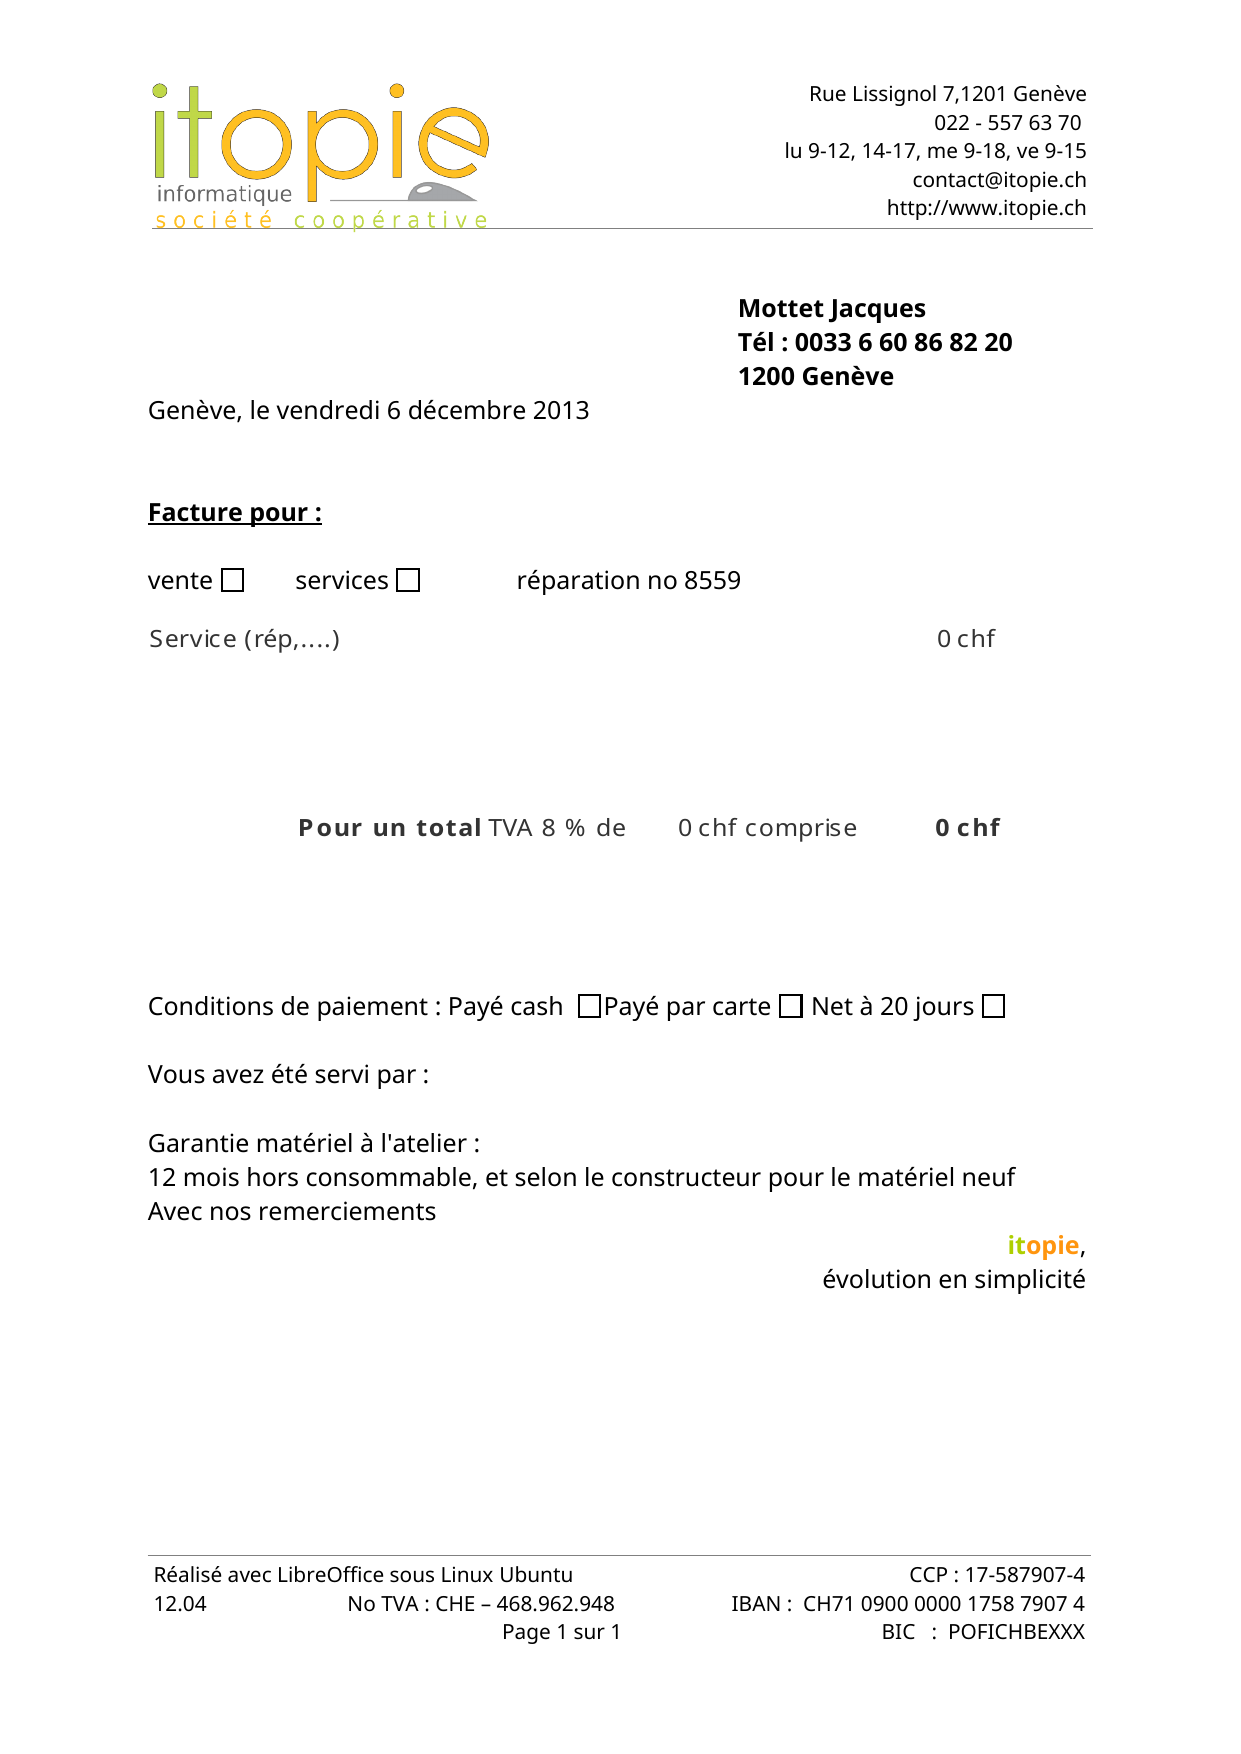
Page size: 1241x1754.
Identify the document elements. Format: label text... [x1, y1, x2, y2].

text Avec nos remerciements [148, 1193, 1093, 1227]
text 12 mois hors consommable, et selon le constructeur pour le matériel neuf [148, 1159, 1093, 1193]
picture [138, 72, 500, 244]
text vente services réparation no 8559 [148, 563, 1093, 597]
text Garantie matériel à l'atelier : [148, 1125, 1093, 1159]
text 1200 Genève [148, 358, 1093, 392]
text itopie, [148, 1227, 1093, 1262]
text Mottet Jacques [148, 290, 1093, 324]
text Conditions de paiement : Payé cash Payé par carte Net à 20 jours [148, 989, 1093, 1023]
text évolution en simplicité [148, 1262, 1093, 1296]
text Genève, le vendredi 6 décembre 2013 [148, 392, 1093, 427]
text Vous avez été servi par : [148, 1057, 1093, 1091]
text Facture pour : [148, 495, 1093, 529]
text Tél : 0033 6 60 86 82 20 [148, 324, 1093, 358]
